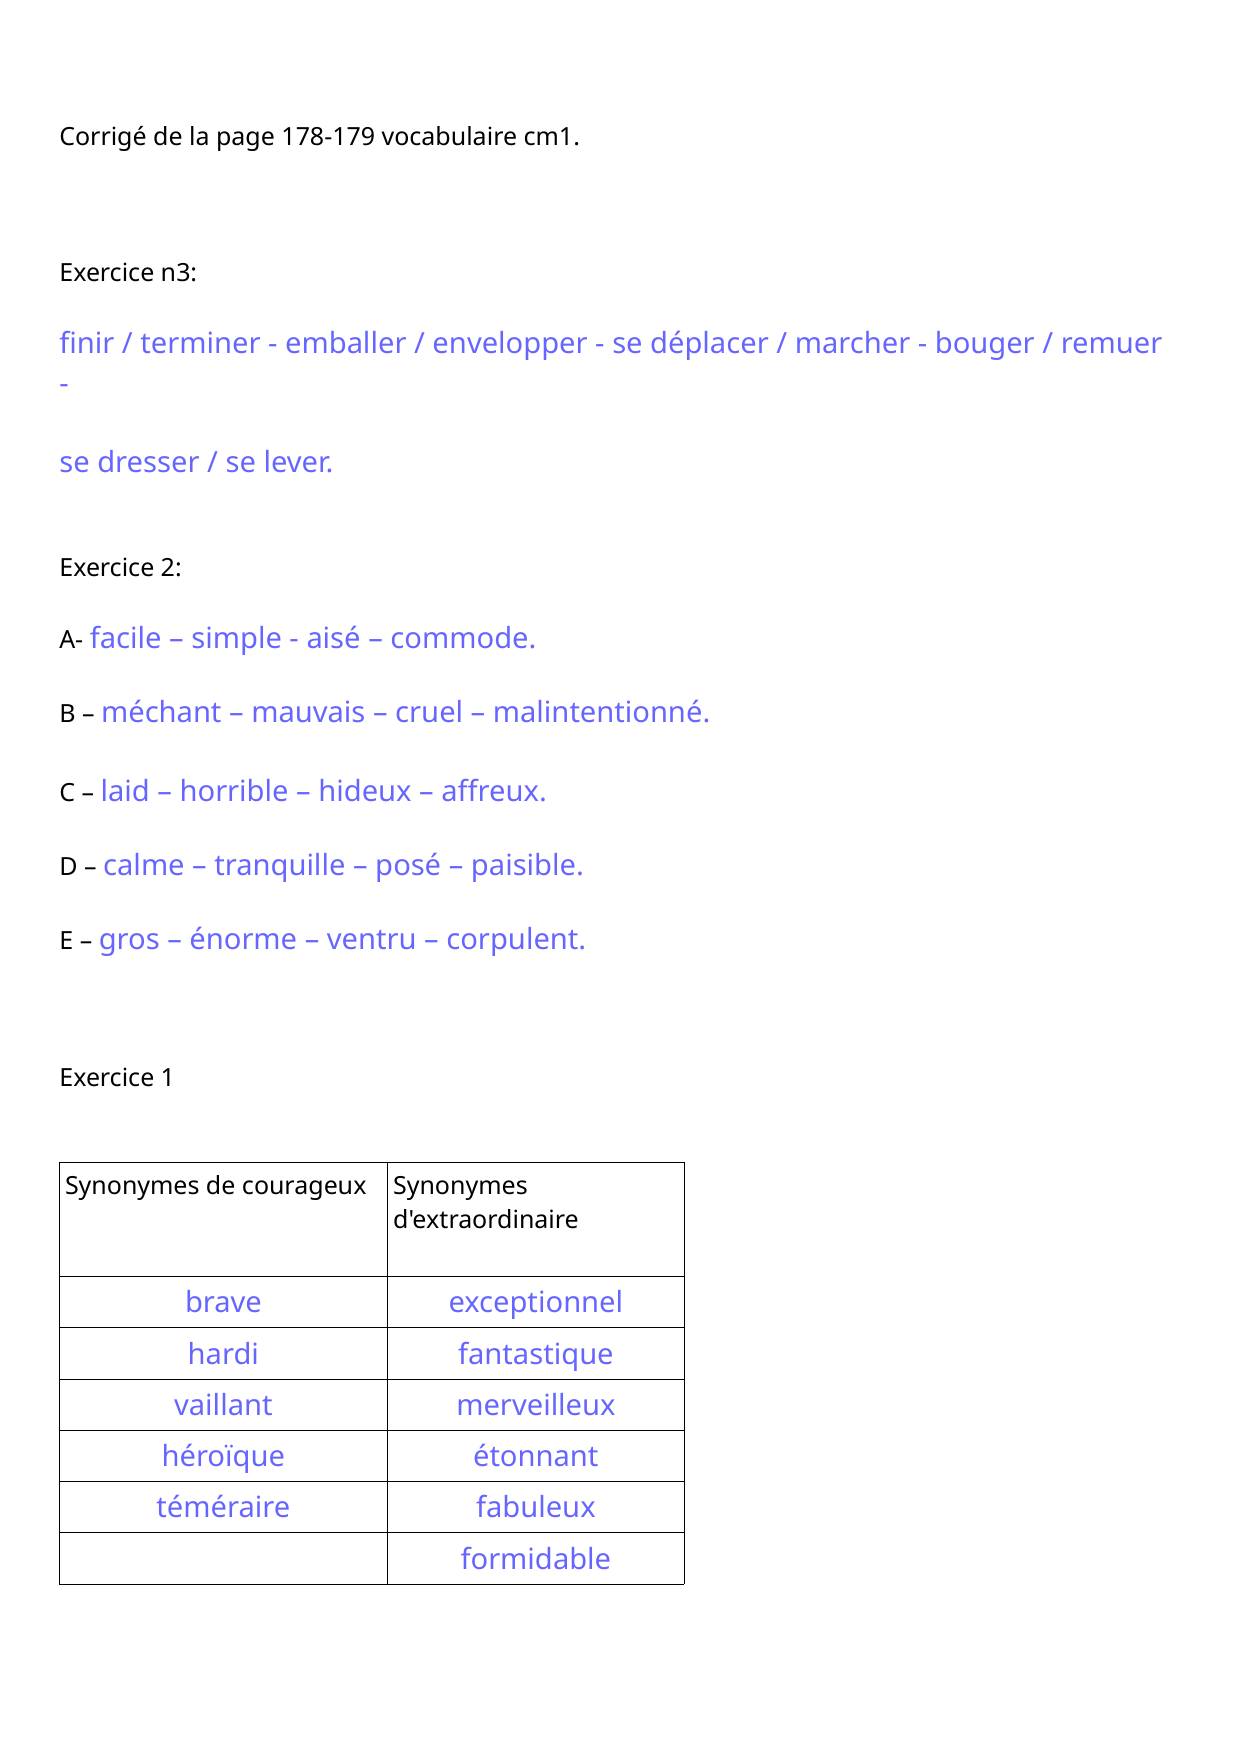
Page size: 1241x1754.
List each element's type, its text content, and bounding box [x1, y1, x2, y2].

text Exercice n3: [59, 254, 1181, 288]
text finir / terminer - emballer / envelopper - se déplacer / marcher - bouger / remuer - [59, 322, 1181, 402]
table_cell [60, 1533, 387, 1583]
table_cell téméraire [60, 1482, 387, 1532]
text se dresser / se lever. [59, 442, 1181, 481]
table_header Synonymes d'extraordinaire [388, 1163, 684, 1276]
table_header Synonymes de courageux [60, 1163, 387, 1276]
text E – gros – énorme – ventru – corpulent. [59, 918, 1181, 958]
table_cell brave [60, 1277, 387, 1327]
text Exercice 1 [59, 1060, 1181, 1094]
table_cell vaillant [60, 1380, 387, 1430]
table_cell fantastique [388, 1328, 684, 1378]
table_cell fabuleux [388, 1482, 684, 1532]
table_cell hardi [60, 1328, 387, 1378]
table_cell exceptionnel [388, 1277, 684, 1327]
text Exercice 2: [59, 549, 1181, 583]
table_cell formidable [388, 1533, 684, 1583]
table_cell étonnant [388, 1431, 684, 1481]
table_cell merveilleux [388, 1380, 684, 1430]
text B – méchant – mauvais – cruel – malintentionné. [59, 691, 1181, 731]
text Corrigé de la page 178-179 vocabulaire cm1. [59, 118, 1181, 152]
table_cell héroïque [60, 1431, 387, 1481]
text D – calme – tranquille – posé – paisible. [59, 844, 1181, 884]
text C – laid – horrible – hideux – affreux. [59, 771, 1181, 810]
text A- facile – simple - aisé – commode. [59, 617, 1181, 657]
